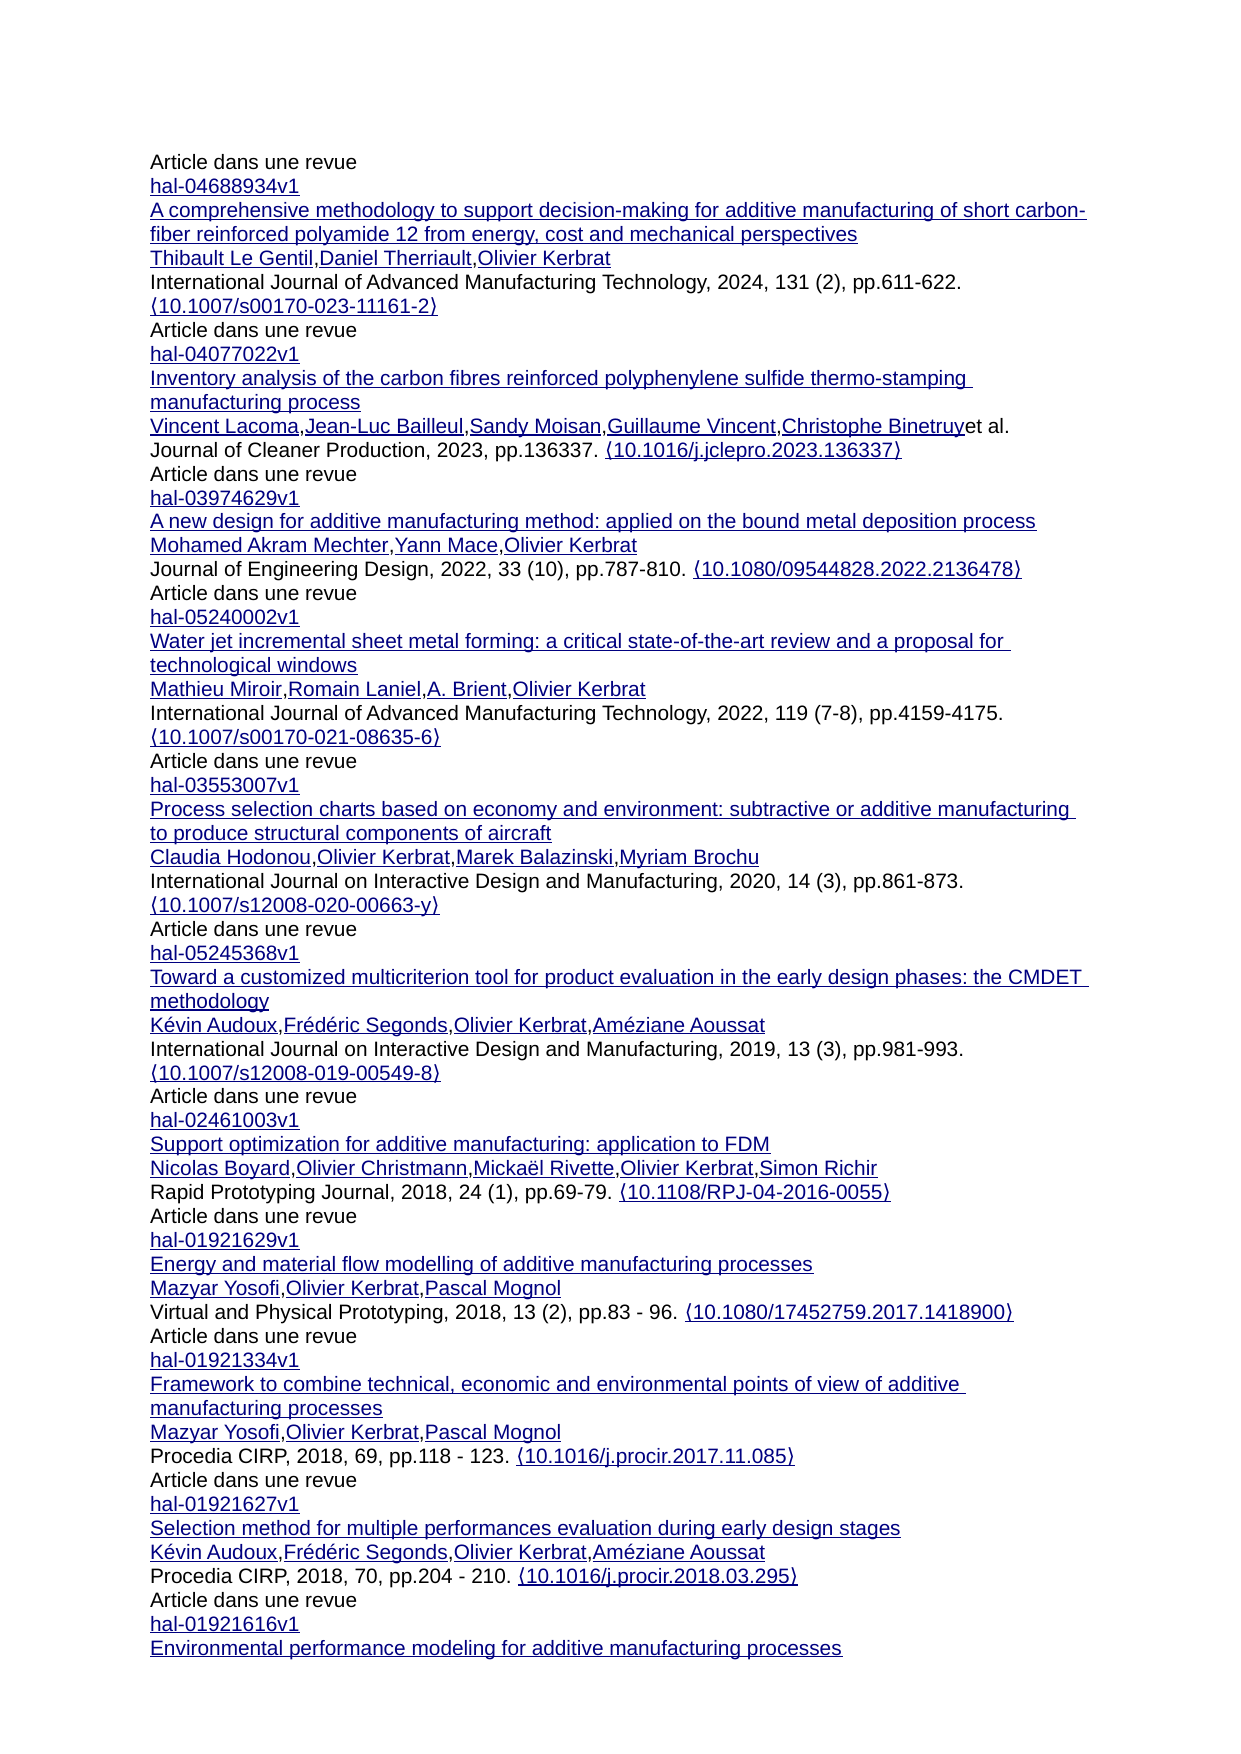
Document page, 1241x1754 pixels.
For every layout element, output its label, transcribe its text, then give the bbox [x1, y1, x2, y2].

table_cell Energy and material flow modelling of additive manufacturing processes Mazyar Yosofi,Olivier Kerbrat,Pascal Mognol Virtual and Physical Prototyping, 2018, 13 (2), pp.83 - 96. ⟨10.1080/17452759.2017.1418900⟩ Article dans une revue hal-01921334v1 [150, 1252, 1090, 1372]
table_cell Framework to combine technical, economic and environmental points of view of additive manufacturing processes Mazyar Yosofi,Olivier Kerbrat,Pascal Mognol Procedia CIRP, 2018, 69, pp.118 - 123. ⟨10.1016/j.procir.2017.11.085⟩ Article dans une revue hal-01921627v1 [150, 1372, 1090, 1516]
table_cell Process selection charts based on economy and environment: subtractive or additive manufacturing to produce structural components of aircraft Claudia Hodonou,Olivier Kerbrat,Marek Balazinski,Myriam Brochu International Journal on Interactive Design and Manufacturing, 2020, 14 (3), pp.861-873. ⟨10.1007/s12008-020-00663-y⟩ Article dans une revue hal-05245368v1 [150, 797, 1090, 964]
table_cell A new design for additive manufacturing method: applied on the bound metal deposition process Mohamed Akram Mechter,Yann Mace,Olivier Kerbrat Journal of Engineering Design, 2022, 33 (10), pp.787-810. ⟨10.1080/09544828.2022.2136478⟩ Article dans une revue hal-05240002v1 [150, 509, 1090, 629]
table_cell Article dans une revue hal-04688934v1 [150, 150, 1090, 198]
table_cell Support optimization for additive manufacturing: application to FDM Nicolas Boyard,Olivier Christmann,Mickaël Rivette,Olivier Kerbrat,Simon Richir Rapid Prototyping Journal, 2018, 24 (1), pp.69-79. ⟨10.1108/RPJ-04-2016-0055⟩ Article dans une revue hal-01921629v1 [150, 1132, 1090, 1252]
table_cell Environmental performance modeling for additive manufacturing processes [150, 1635, 1090, 1659]
table_cell Inventory analysis of the carbon fibres reinforced polyphenylene sulfide thermo-stamping manufacturing process Vincent Lacoma,Jean-Luc Bailleul,Sandy Moisan,Guillaume Vincent,Christophe Binetruyet al. Journal of Cleaner Production, 2023, pp.136337. ⟨10.1016/j.jclepro.2023.136337⟩ Article dans une revue hal-03974629v1 [150, 366, 1090, 509]
table_cell Selection method for multiple performances evaluation during early design stages Kévin Audoux,Frédéric Segonds,Olivier Kerbrat,Améziane Aoussat Procedia CIRP, 2018, 70, pp.204 - 210. ⟨10.1016/j.procir.2018.03.295⟩ Article dans une revue hal-01921616v1 [150, 1516, 1090, 1635]
table_cell A comprehensive methodology to support decision-making for additive manufacturing of short carbon-fiber reinforced polyamide 12 from energy, cost and mechanical perspectives Thibault Le Gentil,Daniel Therriault,Olivier Kerbrat International Journal of Advanced Manufacturing Technology, 2024, 131 (2), pp.611-622. ⟨10.1007/s00170-023-11161-2⟩ Article dans une revue hal-04077022v1 [150, 198, 1090, 366]
table_cell Water jet incremental sheet metal forming: a critical state-of-the-art review and a proposal for technological windows Mathieu Miroir,Romain Laniel,A. Brient,Olivier Kerbrat International Journal of Advanced Manufacturing Technology, 2022, 119 (7-8), pp.4159-4175. ⟨10.1007/s00170-021-08635-6⟩ Article dans une revue hal-03553007v1 [150, 629, 1090, 797]
table_cell Toward a customized multicriterion tool for product evaluation in the early design phases: the CMDET methodology Kévin Audoux,Frédéric Segonds,Olivier Kerbrat,Améziane Aoussat International Journal on Interactive Design and Manufacturing, 2019, 13 (3), pp.981-993. ⟨10.1007/s12008-019-00549-8⟩ Article dans une revue hal-02461003v1 [150, 965, 1090, 1132]
